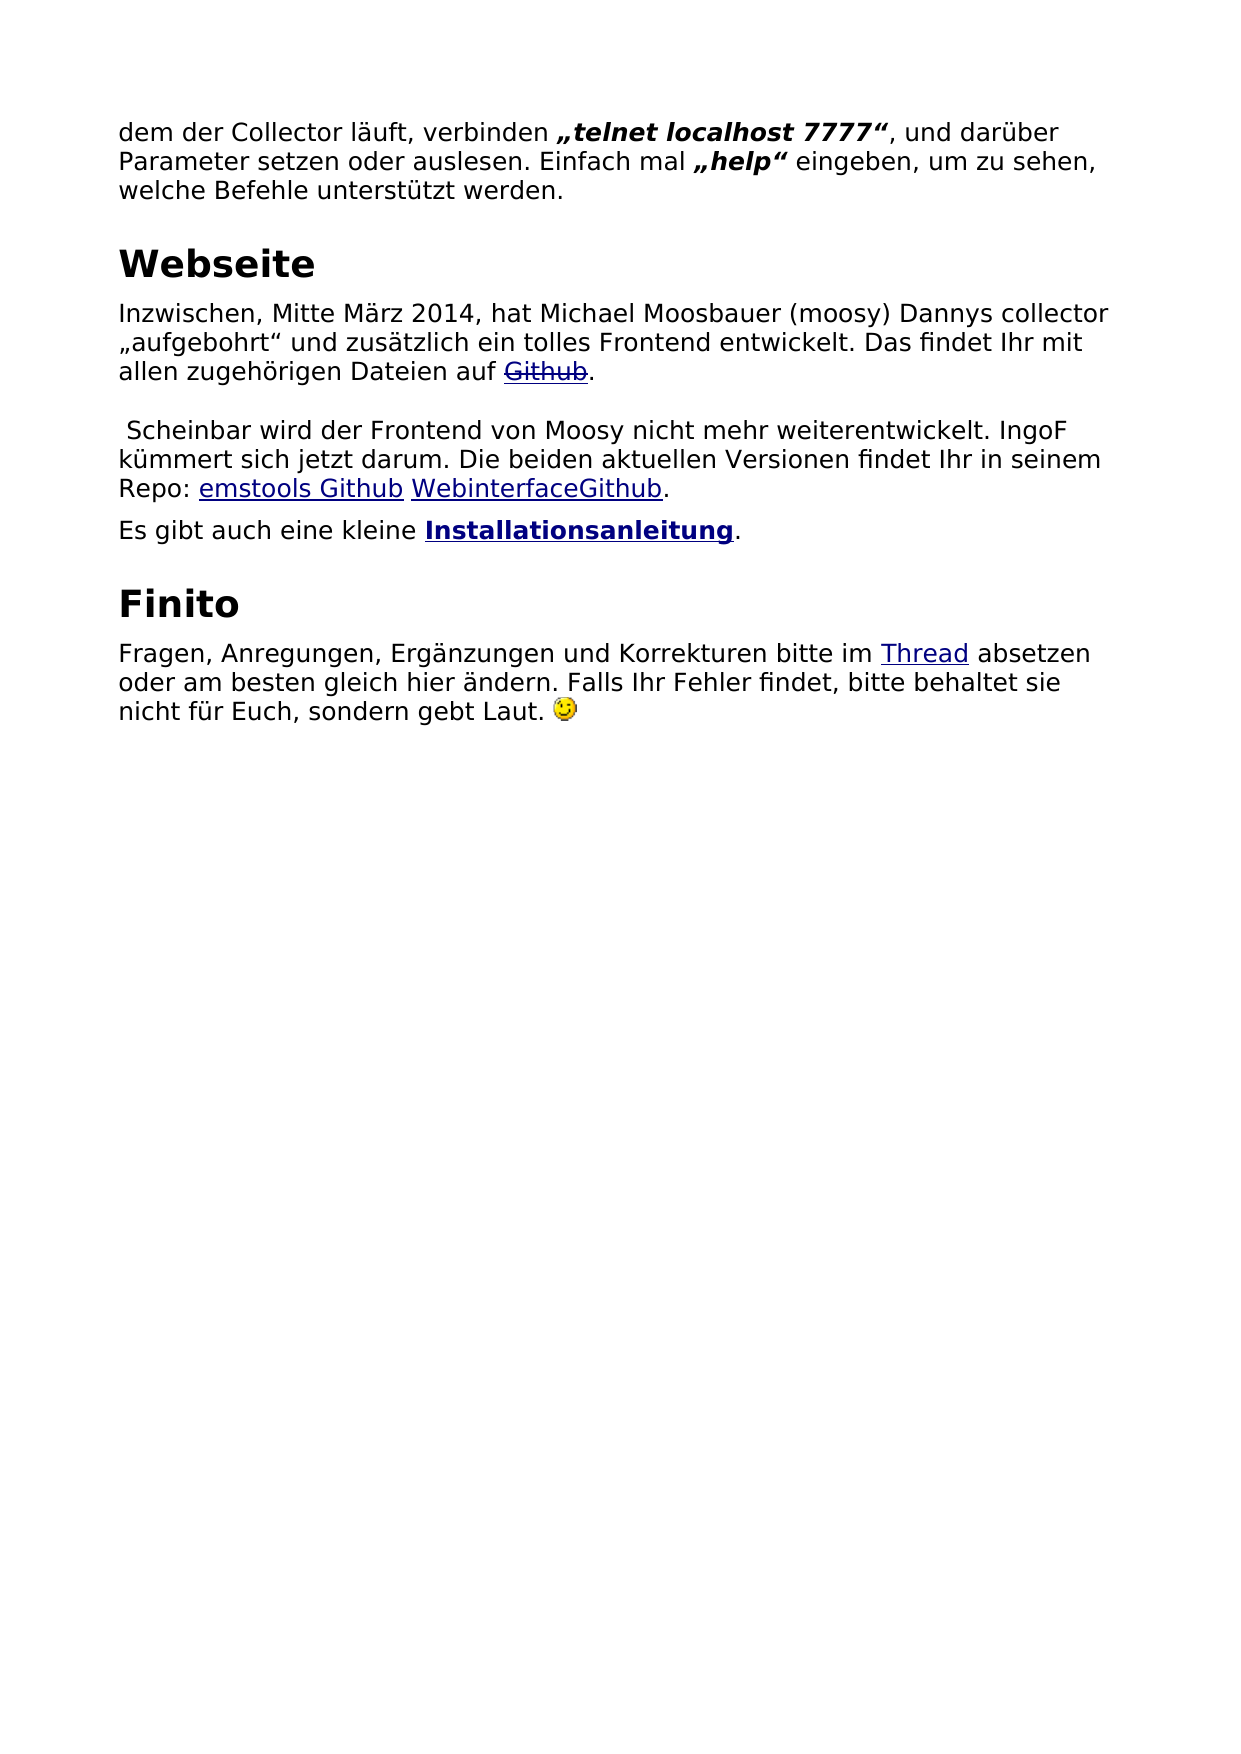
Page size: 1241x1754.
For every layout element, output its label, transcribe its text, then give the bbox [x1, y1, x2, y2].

text Fragen, Anregungen, Ergänzungen und Korrekturen bitte im Thread absetzen oder am besten gleich hier ändern. Falls Ihr Fehler findet, bitte behaltet sie nicht für Euch, sondern gebt Laut. [118, 639, 1122, 726]
text Inzwischen, Mitte März 2014, hat Michael Moosbauer (moosy) Dannys collector „aufgebohrt“ und zusätzlich ein tolles Frontend entwickelt. Das findet Ihr mit allen zugehörigen Dateien auf Github. Scheinbar wird der Frontend von Moosy nicht mehr weiterentwickelt. IngoF kümmert sich jetzt darum. Die beiden aktuellen Versionen findet Ihr in seinem Repo: emstools Github WebinterfaceGithub. [118, 299, 1122, 503]
picture [553, 697, 577, 721]
text dem der Collector läuft, verbinden „telnet localhost 7777“, und darüber Parameter setzen oder auslesen. Einfach mal „help“ eingeben, um zu sehen, welche Befehle unterstützt werden. [118, 118, 1122, 206]
subtitle Finito [118, 583, 1122, 626]
text Es gibt auch eine kleine Installationsanleitung. [118, 516, 1122, 545]
subtitle Webseite [118, 243, 1122, 287]
